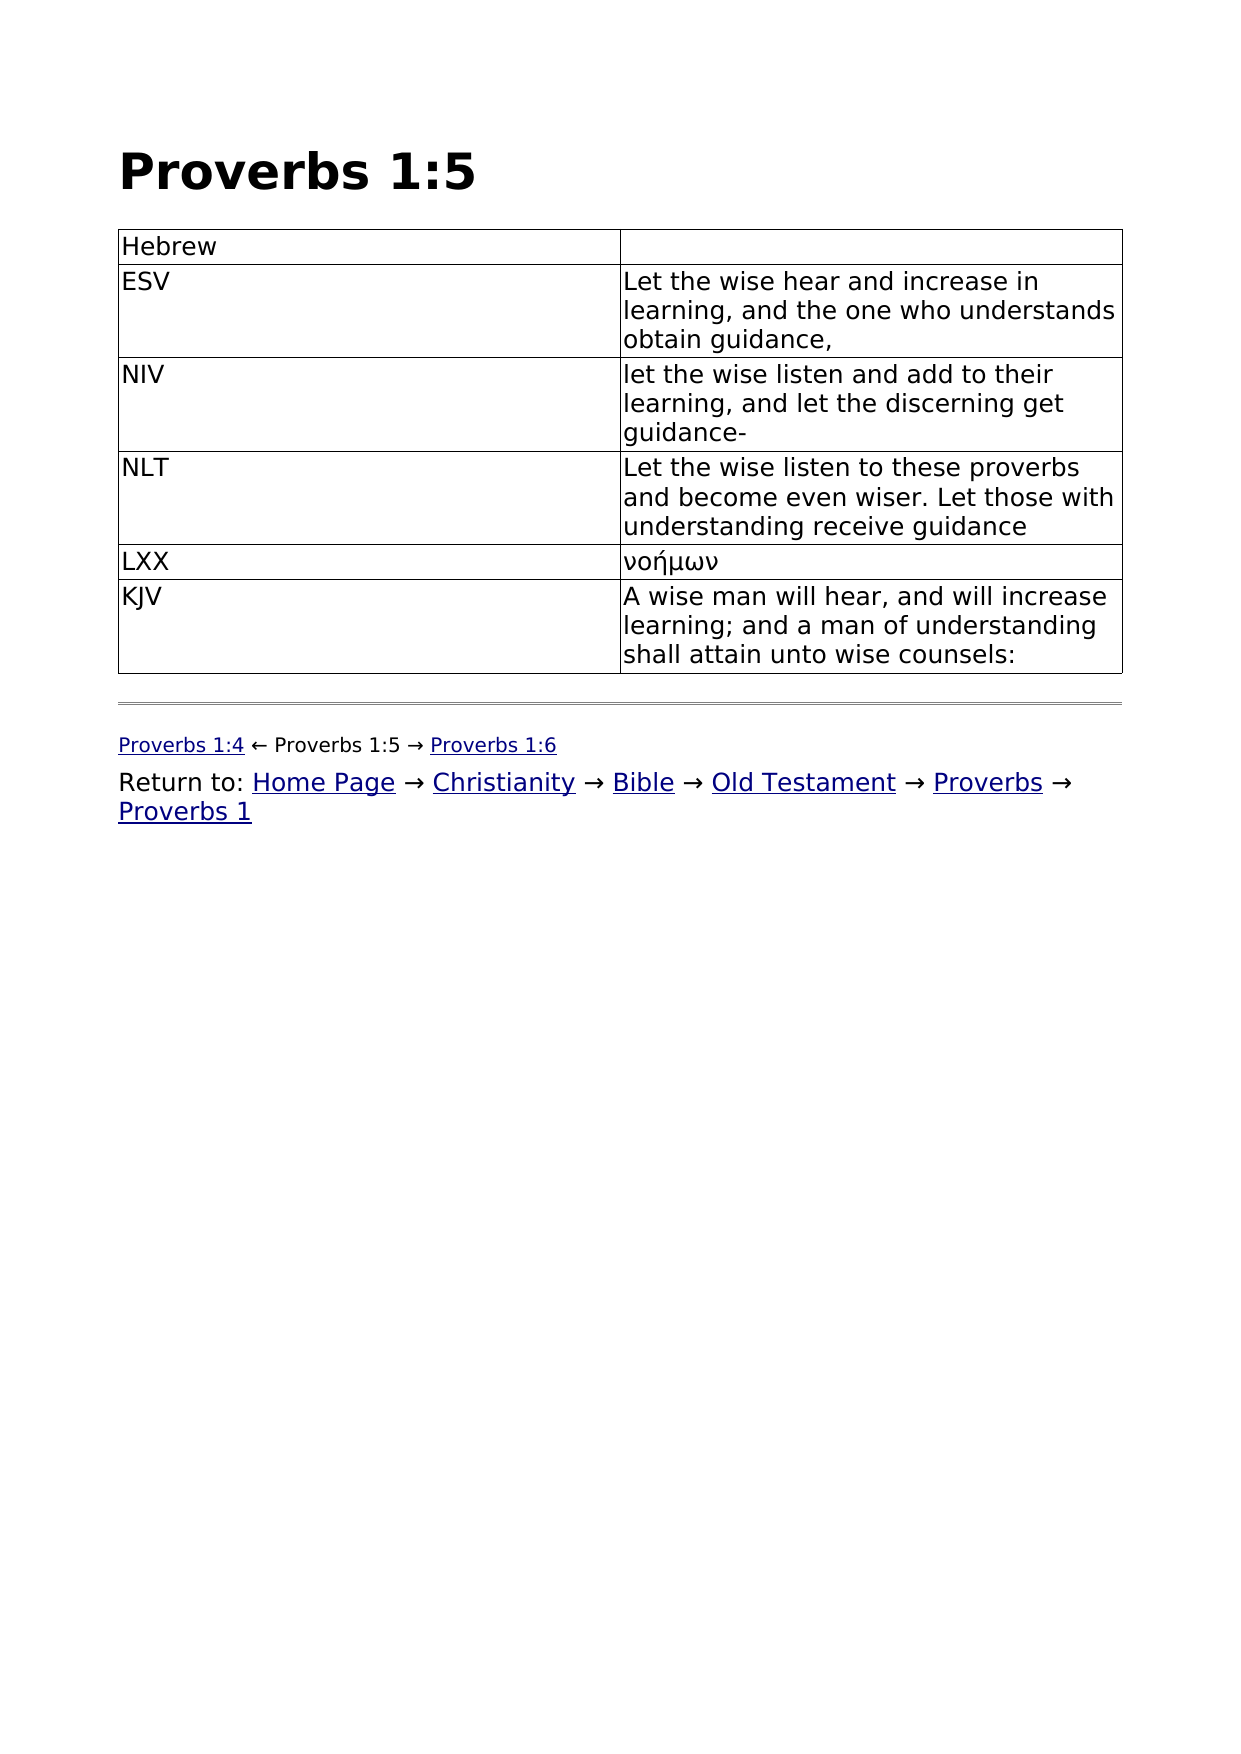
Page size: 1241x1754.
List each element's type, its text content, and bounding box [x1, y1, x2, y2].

table_cell LXX [119, 545, 620, 579]
table_header Hebrew [119, 230, 620, 264]
table_header [621, 230, 1122, 264]
table_cell A wise man will hear, and will increase learning; and a man of understanding shall attain unto wise counsels: [621, 580, 1122, 673]
table_cell Let the wise listen to these proverbs and become even wiser. Let those with understanding receive guidance [621, 452, 1122, 544]
table_cell NIV [119, 358, 620, 451]
text Proverbs 1:4 ← Proverbs 1:5 → Proverbs 1:6 [118, 734, 1122, 768]
subtitle Proverbs 1:5 [118, 143, 1122, 201]
text Return to: Home Page → Christianity → Bible → Old Testament → Proverbs → Proverbs 1 [118, 768, 1122, 826]
table_cell νοήμων [621, 545, 1122, 579]
table_cell ESV [119, 265, 620, 357]
table_cell let the wise listen and add to their learning, and let the discerning get guidance- [621, 358, 1122, 451]
table_cell KJV [119, 580, 620, 673]
table_cell Let the wise hear and increase in learning, and the one who understands obtain guidance, [621, 265, 1122, 357]
table_cell NLT [119, 452, 620, 544]
